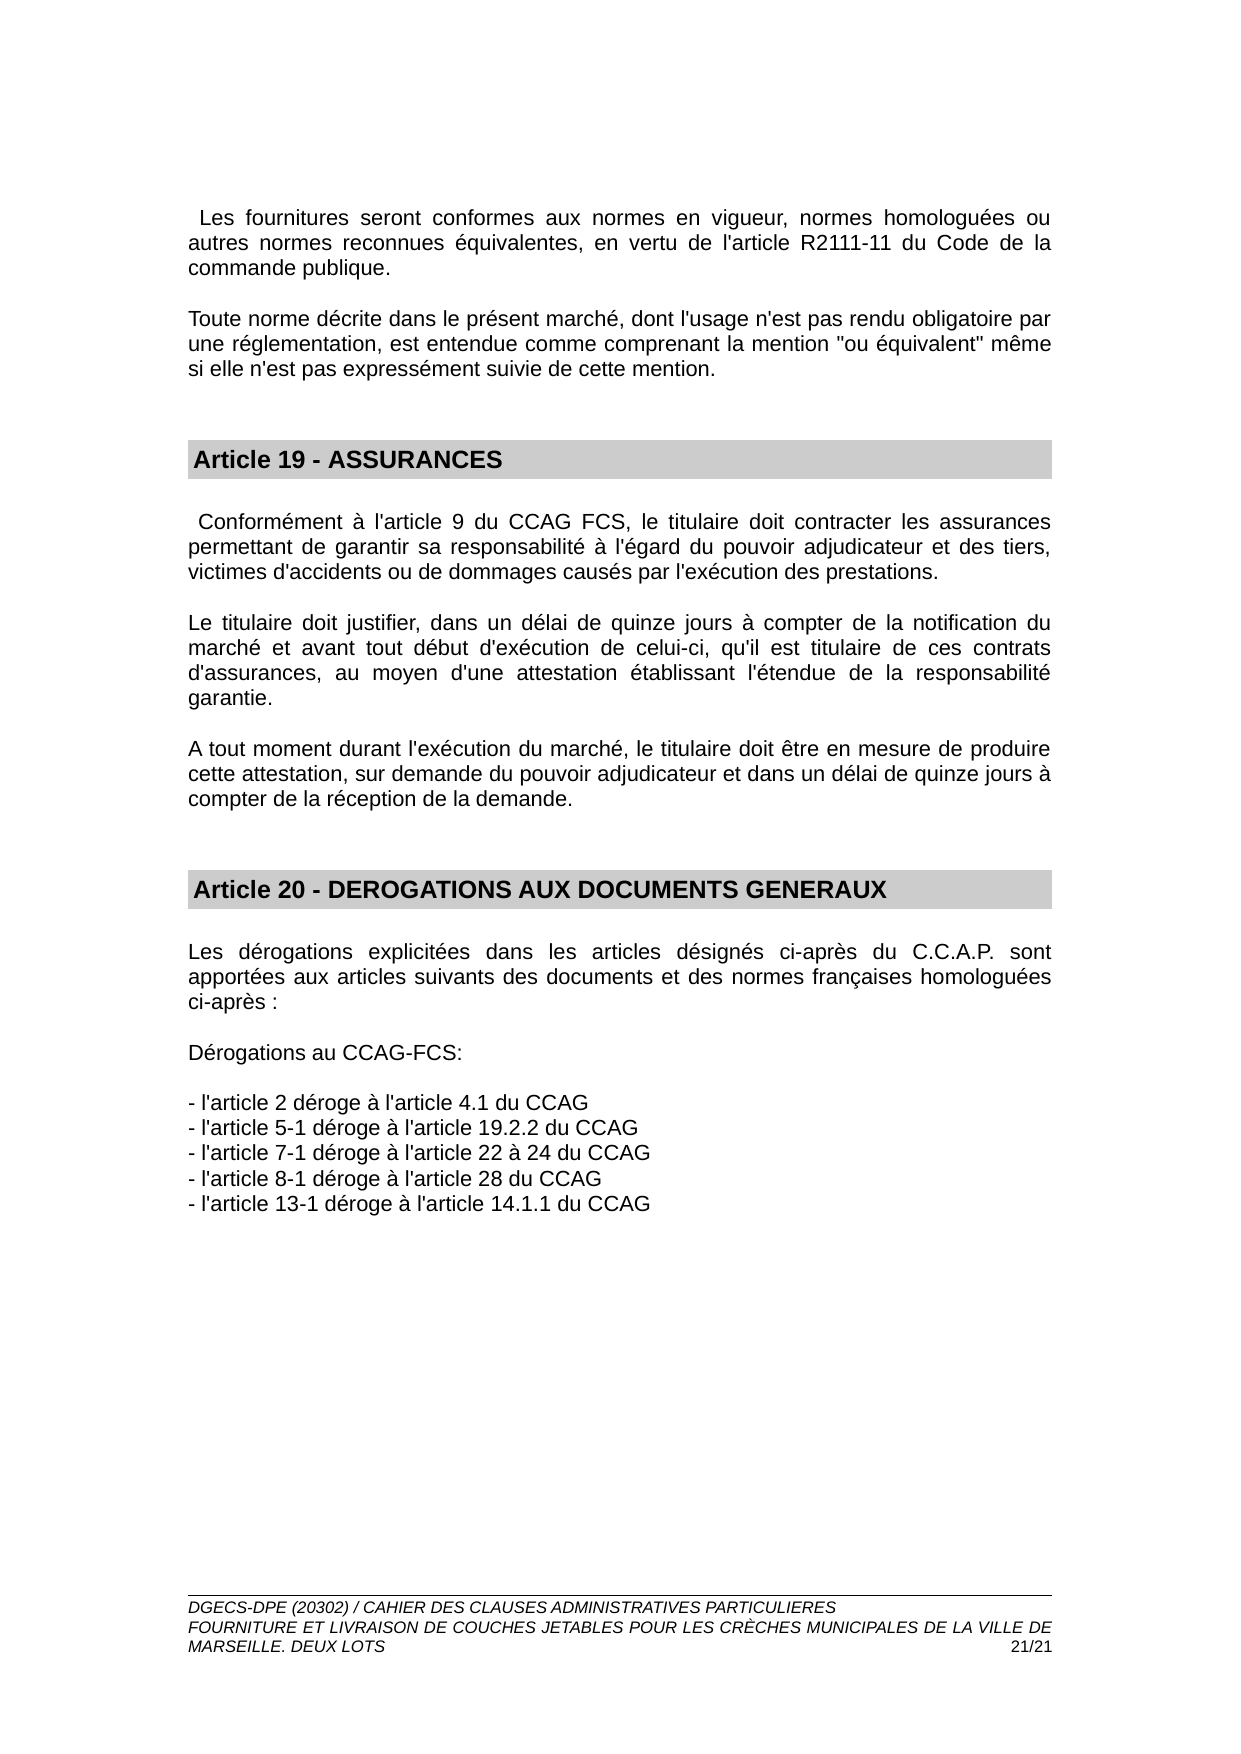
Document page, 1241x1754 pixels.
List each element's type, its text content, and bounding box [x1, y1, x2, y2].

text A tout moment durant l'exécution du marché, le titulaire doit être en mesure de produire cette attestation, sur demande du pouvoir adjudicateur et dans un délai de quinze jours à compter de la réception de la demande. [188, 735, 1052, 811]
text Le titulaire doit justifier, dans un délai de quinze jours à compter de la notification du marché et avant tout début d'exécution de celui-ci, qu'il est titulaire de ces contrats d'assurances, au moyen d'une attestation établissant l'étendue de la responsabilité garantie. [188, 609, 1052, 710]
text Dérogations au CCAG-FCS: [188, 1039, 1052, 1064]
subtitle DEROGATIONS AUX DOCUMENTS GENERAUX [190, 872, 1050, 907]
text Les fournitures seront conformes aux normes en vigueur, normes homologuées ou autres normes reconnues équivalentes, en vertu de l'article R2111-11 du Code de la commande publique. [188, 204, 1052, 280]
text Toute norme décrite dans le présent marché, dont l'usage n'est pas rendu obligatoire par une réglementation, est entendue comme comprenant la mention "ou équivalent" même si elle n'est pas expressément suivie de cette mention. [188, 305, 1052, 381]
text - l'article 13-1 déroge à l'article 14.1.1 du CCAG [188, 1191, 1052, 1216]
text - l'article 7-1 déroge à l'article 22 à 24 du CCAG [188, 1140, 1052, 1165]
subtitle ASSURANCES [190, 442, 1050, 477]
text - l'article 2 déroge à l'article 4.1 du CCAG [188, 1090, 1052, 1115]
text Conformément à l'article 9 du CCAG FCS, le titulaire doit contracter les assurances permettant de garantir sa responsabilité à l'égard du pouvoir adjudicateur et des tiers, victimes d'accidents ou de dommages causés par l'exécution des prestations. [188, 508, 1052, 584]
text - l'article 8-1 déroge à l'article 28 du CCAG [188, 1165, 1052, 1191]
text - l'article 5-1 déroge à l'article 19.2.2 du CCAG [188, 1115, 1052, 1140]
text Les dérogations explicitées dans les articles désignés ci-après du C.C.A.P. sont apportées aux articles suivants des documents et des normes françaises homologuées ci-après : [188, 938, 1052, 1014]
